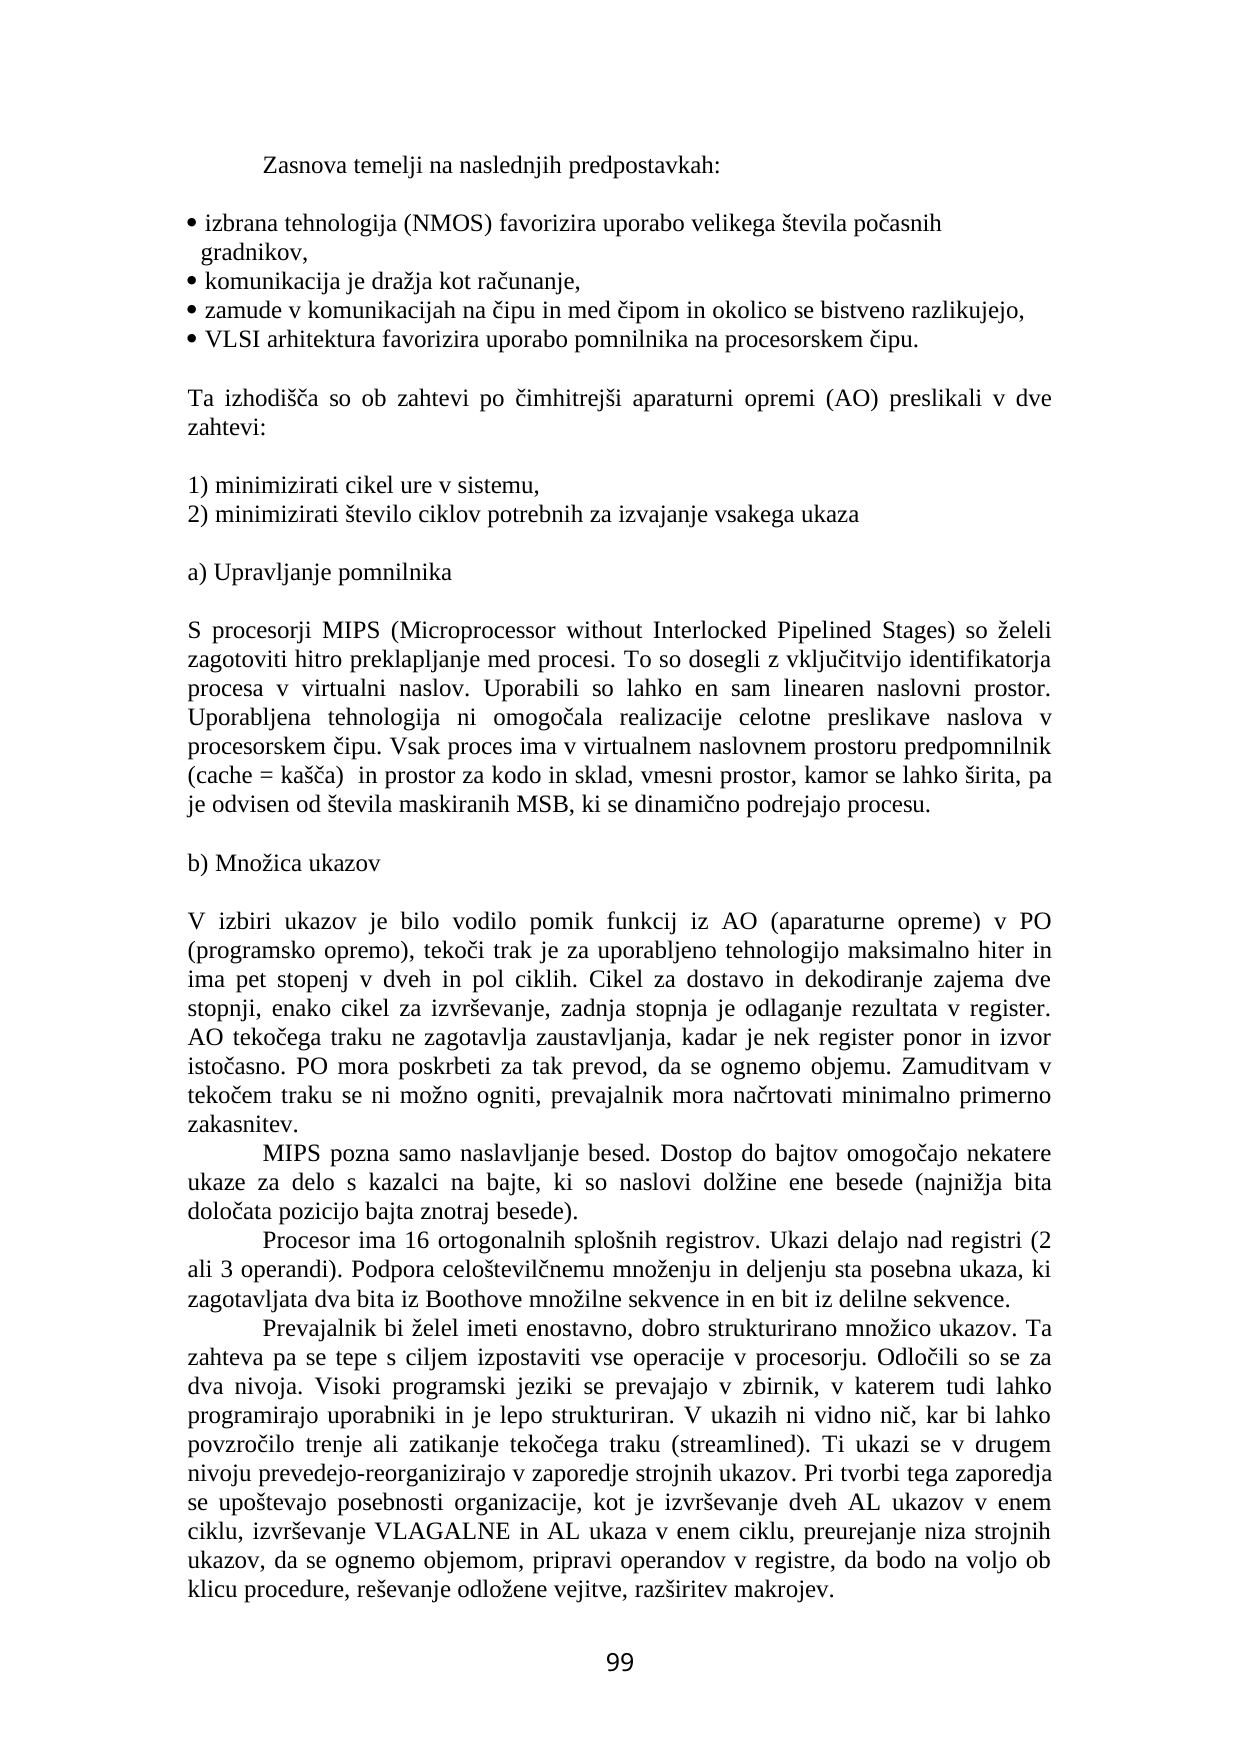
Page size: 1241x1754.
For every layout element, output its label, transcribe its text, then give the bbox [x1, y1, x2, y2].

text a) Upravljanje pomnilnika [187, 557, 1053, 586]
text  izbrana tehnologija (NMOS) favorizira uporabo velikega števila počasnih [187, 208, 1053, 237]
text  komunikacija je dražja kot računanje, [187, 266, 1053, 295]
text V izbiri ukazov je bilo vodilo pomik funkcij iz AO (aparaturne opreme) v PO (programsko opremo), tekoči trak je za uporabljeno tehnologijo maksimalno hiter in ima pet stopenj v dveh in pol ciklih. Cikel za dostavo in dekodiranje zajema dve stopnji, enako cikel za izvrševanje, zadnja stopnja je odlaganje rezultata v register. AO tekočega traku ne zagotavlja zaustavljanja, kadar je nek register ponor in izvor istočasno. PO mora poskrbeti za tak prevod, da se ognemo objemu. Zamuditvam v tekočem traku se ni možno ogniti, prevajalnik mora načrtovati minimalno primerno zakasnitev. [187, 906, 1053, 1138]
text MIPS pozna samo naslavljanje besed. Dostop do bajtov omogočajo nekatere ukaze za delo s kazalci na bajte, ki so naslovi dolžine ene besede (najnižja bita določata pozicijo bajta znotraj besede). [187, 1138, 1053, 1225]
text S procesorji MIPS (Microprocessor without Interlocked Pipelined Stages) so želeli zagotoviti hitro preklapljanje med procesi. To so dosegli z vključitvijo identifikatorja procesa v virtualni naslov. Uporabili so lahko en sam linearen naslovni prostor. Uporabljena tehnologija ni omogočala realizacije celotne preslikave naslova v procesorskem čipu. Vsak proces ima v virtualnem naslovnem prostoru predpomnilnik (cache = kašča) in prostor za kodo in sklad, vmesni prostor, kamor se lahko širita, pa je odvisen od števila maskiranih MSB, ki se dinamično podrejajo procesu. [187, 615, 1053, 818]
text Procesor ima 16 ortogonalnih splošnih registrov. Ukazi delajo nad registri (2 ali 3 operandi). Podpora celoštevilčnemu množenju in deljenju sta posebna ukaza, ki zagotavljata dva bita iz Boothove množilne sekvence in en bit iz delilne sekvence. [187, 1225, 1053, 1312]
text Ta izhodišča so ob zahtevi po čimhitrejši aparaturni opremi (AO) preslikali v dve zahtevi: [187, 382, 1053, 441]
text Zasnova temelji na naslednjih predpostavkah: [187, 150, 1053, 179]
text  zamude v komunikacijah na čipu in med čipom in okolico se bistveno razlikujejo, [187, 295, 1053, 324]
text 2) minimizirati število ciklov potrebnih za izvajanje vsakega ukaza [187, 499, 1053, 528]
text gradnikov, [187, 237, 1053, 266]
text 1) minimizirati cikel ure v sistemu, [187, 470, 1053, 499]
text Prevajalnik bi želel imeti enostavno, dobro strukturirano množico ukazov. Ta zahteva pa se tepe s ciljem izpostaviti vse operacije v procesorju. Odločili so se za dva nivoja. Visoki programski jeziki se prevajajo v zbirnik, v katerem tudi lahko programirajo uporabniki in je lepo strukturiran. V ukazih ni vidno nič, kar bi lahko povzročilo trenje ali zatikanje tekočega traku (streamlined). Ti ukazi se v drugem nivoju prevedejo-reorganizirajo v zaporedje strojnih ukazov. Pri tvorbi tega zaporedja se upoštevajo posebnosti organizacije, kot je izvrševanje dveh AL ukazov v enem ciklu, izvrševanje VLAGALNE in AL ukaza v enem ciklu, preurejanje niza strojnih ukazov, da se ognemo objemom, pripravi operandov v registre, da bodo na voljo ob klicu procedure, reševanje odložene vejitve, razširitev makrojev. [187, 1312, 1053, 1603]
text  VLSI arhitektura favorizira uporabo pomnilnika na procesorskem čipu. [187, 324, 1053, 353]
text b) Množica ukazov [187, 847, 1053, 877]
